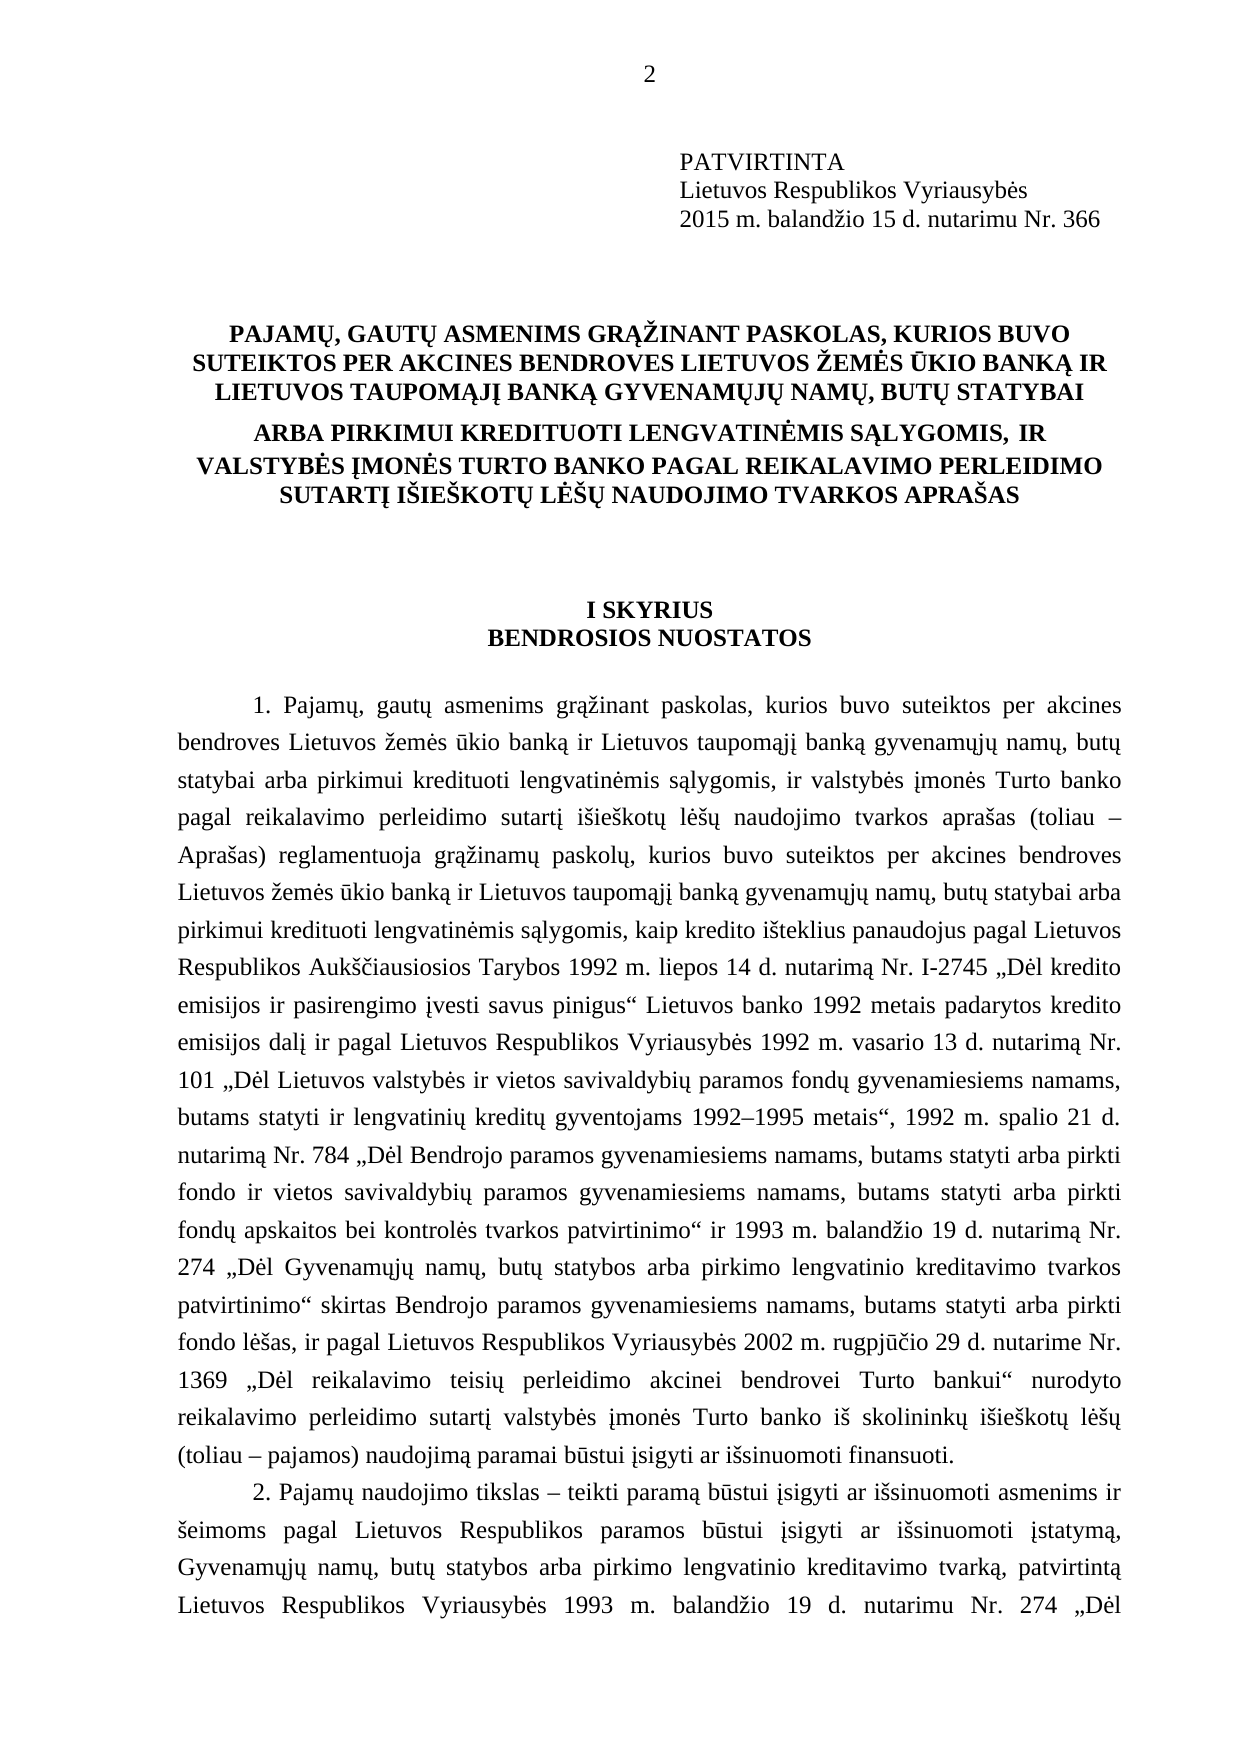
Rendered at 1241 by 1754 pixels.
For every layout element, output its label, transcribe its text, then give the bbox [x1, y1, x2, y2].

text I SKYRIUS [177, 595, 1122, 623]
text 2. Pajamų naudojimo tikslas – teikti paramą būstui įsigyti ar išsinuomoti asmenims ir šeimoms pagal Lietuvos Respublikos paramos būstui įsigyti ar išsinuomoti įstatymą, Gyvenamųjų namų, butų statybos arba pirkimo lengvatinio kreditavimo tvarką, patvirtintą Lietuvos Respublikos Vyriausybės 1993 m. balandžio 19 d. nutarimu Nr. 274 „Dėl [177, 1468, 1122, 1618]
text 1. Pajamų, gautų asmenims grąžinant paskolas, kurios buvo suteiktos per akcines bendroves Lietuvos žemės ūkio banką ir Lietuvos taupomąjį banką gyvenamųjų namų, butų statybai arba pirkimui kredituoti lengvatinėmis sąlygomis, ir valstybės įmonės Turto banko pagal reikalavimo perleidimo sutartį išieškotų lėšų naudojimo tvarkos aprašas (toliau – Aprašas) reglamentuoja grąžinamų paskolų, kurios buvo suteiktos per akcines bendroves Lietuvos žemės ūkio banką ir Lietuvos taupomąjį banką gyvenamųjų namų, butų statybai arba pirkimui kredituoti lengvatinėmis sąlygomis, kaip kredito išteklius panaudojus pagal Lietuvos Respublikos Aukščiausiosios Tarybos 1992 m. liepos 14 d. nutarimą Nr. I-2745 „Dėl kredito emisijos ir pasirengimo įvesti savus pinigus“ Lietuvos banko 1992 metais padarytos kredito emisijos dalį ir pagal Lietuvos Respublikos Vyriausybės 1992 m. vasario 13 d. nutarimą Nr. 101 „Dėl Lietuvos valstybės ir vietos savivaldybių paramos fondų gyvenamiesiems namams, butams statyti ir lengvatinių kreditų gyventojams 1992–1995 metais“, 1992 m. spalio 21 d. nutarimą Nr. 784 „Dėl Bendrojo paramos gyvenamiesiems namams, butams statyti arba pirkti fondo ir vietos savivaldybių paramos gyvenamiesiems namams, butams statyti arba pirkti fondų apskaitos bei kontrolės tvarkos patvirtinimo“ ir 1993 m. balandžio 19 d. nutarimą Nr. 274 „Dėl Gyvenamųjų namų, butų statybos arba pirkimo lengvatinio kreditavimo tvarkos patvirtinimo“ skirtas Bendrojo paramos gyvenamiesiems namams, butams statyti arba pirkti fondo lėšas, ir pagal Lietuvos Respublikos Vyriausybės 2002 m. rugpjūčio 29 d. nutarime Nr. 1369 „Dėl reikalavimo teisių perleidimo akcinei bendrovei Turto bankui“ nurodyto reikalavimo perleidimo sutartį valstybės įmonės Turto banko iš skolininkų išieškotų lėšų (toliau – pajamos) naudojimą paramai būstui įsigyti ar išsinuomoti finansuoti. [177, 681, 1122, 1468]
text PATVIRTINTA Lietuvos Respublikos Vyriausybės 2015 m. balandžio 15 d. nutarimu Nr. 366 [679, 147, 1122, 233]
text PAJAMŲ, GAUTŲ ASMENIMS GRĄŽINANT PASKOLAS, KURIOS BUVO SUTEIKTOS PER AKCINES BENDROVES LIETUVOS ŽEMĖS ŪKIO BANKĄ IR LIETUVOS TAUPOMĄJĮ BANKĄ GYVENAMŲJŲ NAMŲ, BUTŲ STATYBAI ARBA PIRKIMUI KREDITUOTI LENGVATINĖMIS SĄLYGOMIS, IR VALSTYBĖS ĮMONĖS TURTO BANKO PAGAL REIKALAVIMO PERLEIDIMO SUTARTĮ IŠIEŠKOTŲ LĖŠŲ NAUDOJIMO TVARKOS APRAŠAS [177, 319, 1122, 508]
text BENDROSIOS NUOSTATOS [177, 623, 1122, 652]
